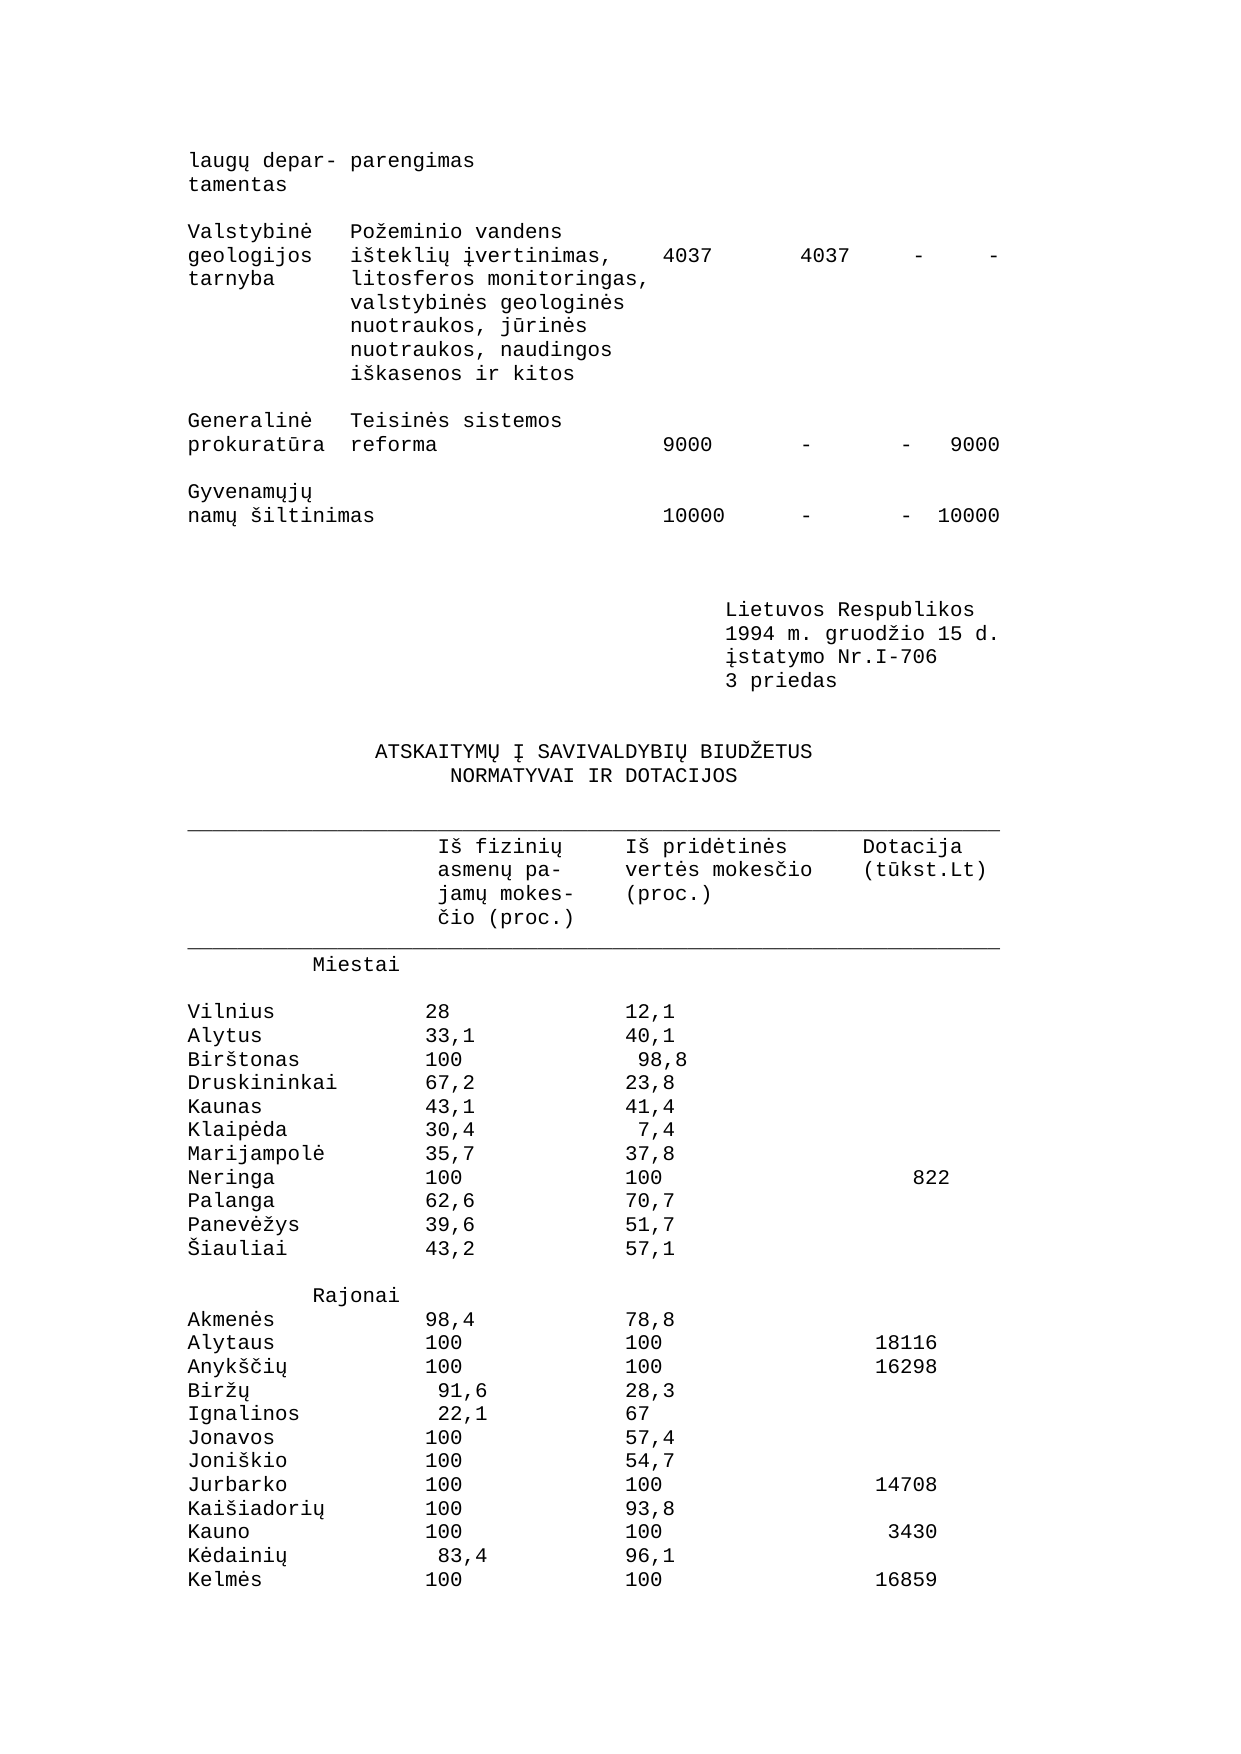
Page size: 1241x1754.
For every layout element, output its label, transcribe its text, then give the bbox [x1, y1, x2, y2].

text ATSKAITYMŲ Į SAVIVALDYBIŲ BIUDŽETUS [187, 741, 1053, 765]
text jamų mokes- (proc.) [187, 883, 1053, 907]
text laugų depar- parengimas [187, 150, 1053, 174]
text Šiauliai 43,2 57,1 [187, 1238, 1053, 1261]
text Ignalinos 22,1 67 [187, 1403, 1053, 1427]
text Lietuvos Respublikos [187, 599, 1053, 623]
text Generalinė Teisinės sistemos [187, 410, 1053, 434]
text Gyvenamųjų [187, 481, 1053, 505]
text Miestai [187, 954, 1053, 978]
text iškasenos ir kitos [187, 363, 1053, 386]
text Jurbarko 100 100 14708 [187, 1474, 1053, 1498]
text Akmenės 98,4 78,8 [187, 1309, 1053, 1332]
text tarnyba litosferos monitoringas, [187, 268, 1053, 292]
text Kėdainių 83,4 96,1 [187, 1545, 1053, 1569]
text 1994 m. gruodžio 15 d. [187, 623, 1053, 647]
text Marijampolė 35,7 37,8 [187, 1143, 1053, 1167]
text Rajonai [187, 1285, 1053, 1309]
text valstybinės geologinės [187, 292, 1053, 316]
text Neringa 100 100 822 [187, 1167, 1053, 1190]
text Kelmės 100 100 16859 [187, 1569, 1053, 1592]
text _________________________________________________________________ [187, 930, 1053, 954]
text nuotraukos, naudingos [187, 339, 1053, 363]
text tamentas [187, 174, 1053, 197]
text geologijos išteklių įvertinimas, 4037 4037 - - [187, 244, 1053, 268]
text 3 priedas [187, 670, 1053, 694]
text Kauno 100 100 3430 [187, 1521, 1053, 1545]
text Druskininkai 67,2 23,8 [187, 1072, 1053, 1096]
text Biržų 91,6 28,3 [187, 1379, 1053, 1403]
text namų šiltinimas 10000 - - 10000 [187, 505, 1053, 528]
text Joniškio 100 54,7 [187, 1451, 1053, 1474]
text Valstybinė Požeminio vandens [187, 221, 1053, 244]
text Kaunas 43,1 41,4 [187, 1096, 1053, 1119]
text Vilnius 28 12,1 [187, 1001, 1053, 1025]
text Klaipėda 30,4 7,4 [187, 1119, 1053, 1143]
text Alytaus 100 100 18116 [187, 1332, 1053, 1356]
text Iš fizinių Iš pridėtinės Dotacija [187, 836, 1053, 859]
text _________________________________________________________________ [187, 812, 1053, 836]
text Anykščių 100 100 16298 [187, 1356, 1053, 1379]
text Kaišiadorių 100 93,8 [187, 1498, 1053, 1521]
text įstatymo Nr.I-706 [187, 647, 1053, 670]
text Panevėžys 39,6 51,7 [187, 1214, 1053, 1238]
text Birštonas 100 98,8 [187, 1048, 1053, 1072]
text asmenų pa- vertės mokesčio (tūkst.Lt) [187, 859, 1053, 883]
text Palanga 62,6 70,7 [187, 1190, 1053, 1214]
text Alytus 33,1 40,1 [187, 1025, 1053, 1048]
text NORMATYVAI IR DOTACIJOS [187, 765, 1053, 788]
text čio (proc.) [187, 907, 1053, 930]
text Jonavos 100 57,4 [187, 1427, 1053, 1451]
text prokuratūra reforma 9000 - - 9000 [187, 434, 1053, 457]
text nuotraukos, jūrinės [187, 316, 1053, 339]
